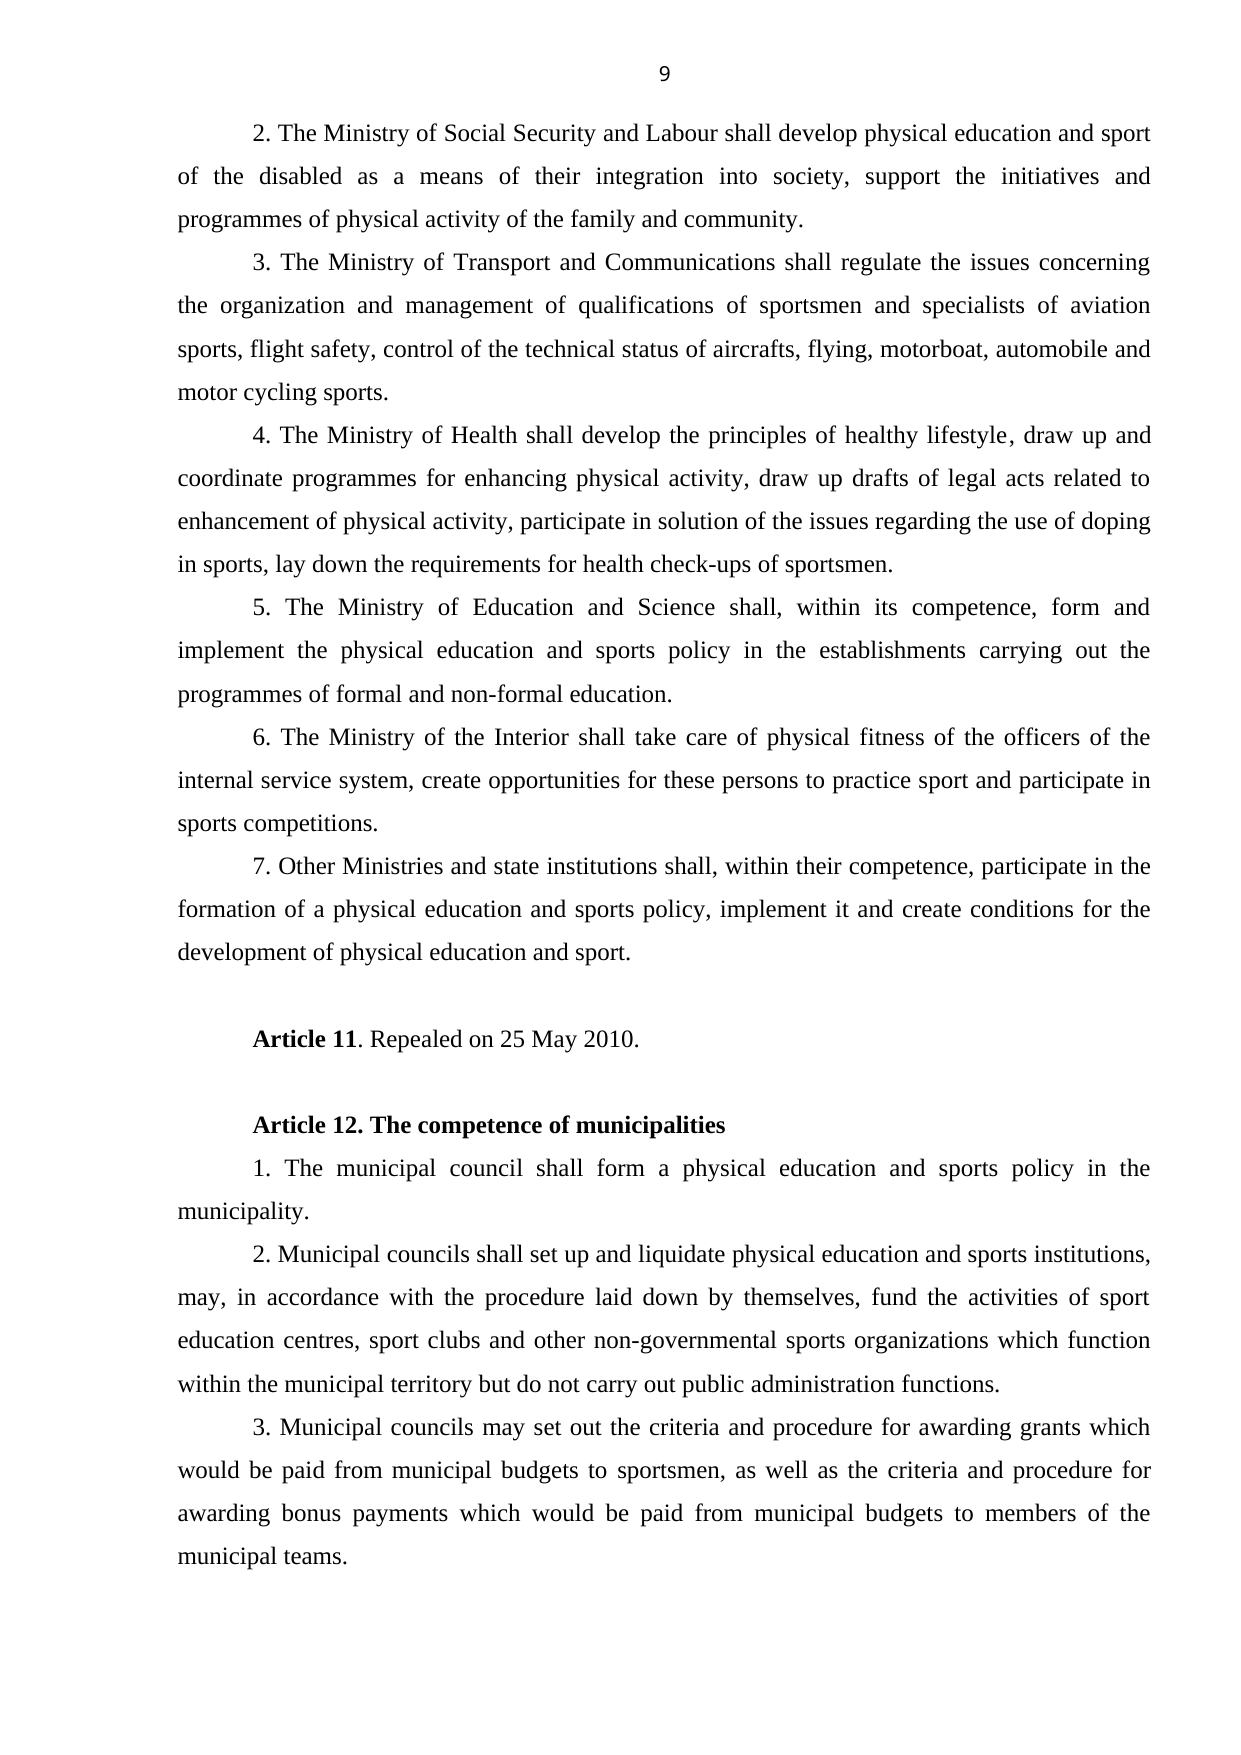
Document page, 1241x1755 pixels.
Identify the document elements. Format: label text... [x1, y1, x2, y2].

text 4. The Ministry of Health shall develop the principles of healthy lifestyle, draw up and coordinate programmes for enhancing physical activity, draw up drafts of legal acts related to enhancement of physical activity, participate in solution of the issues regarding the use of doping in sports, lay down the requirements for health check-ups of sportsmen. [177, 420, 1152, 578]
text 2. Municipal councils shall set up and liquidate physical education and sports institutions, may, in accordance with the procedure laid down by themselves, fund the activities of sport education centres, sport clubs and other non-governmental sports organizations which function within the municipal territory but do not carry out public administration functions. [177, 1239, 1152, 1397]
text 5. The Ministry of Education and Science shall, within its competence, form and implement the physical education and sports policy in the establishments carrying out the programmes of formal and non-formal education. [177, 592, 1152, 707]
text 6. The Ministry of the Interior shall take care of physical fitness of the officers of the internal service system, create opportunities for these persons to practice sport and participate in sports competitions. [177, 722, 1152, 837]
text 7. Other Ministries and state institutions shall, within their competence, participate in the formation of a physical education and sports policy, implement it and create conditions for the development of physical education and sport. [177, 851, 1152, 966]
text 3. The Ministry of Transport and Communications shall regulate the issues concerning the organization and management of qualifications of sportsmen and specialists of aviation sports, flight safety, control of the technical status of aircrafts, flying, motorboat, automobile and motor cycling sports. [177, 247, 1152, 406]
text Article 12. The competence of municipalities [177, 1110, 1152, 1139]
text 1. The municipal council shall form a physical education and sports policy in the municipality. [177, 1153, 1152, 1225]
text 2. The Ministry of Social Security and Labour shall develop physical education and sport of the disabled as a means of their integration into society, support the initiatives and programmes of physical activity of the family and community. [177, 118, 1152, 233]
text 3. Municipal councils may set out the criteria and procedure for awarding grants which would be paid from municipal budgets to sportsmen, as well as the criteria and procedure for awarding bonus payments which would be paid from municipal budgets to members of the municipal teams. [177, 1412, 1152, 1570]
text Article 11. Repealed on 25 May 2010. [177, 1024, 1152, 1052]
